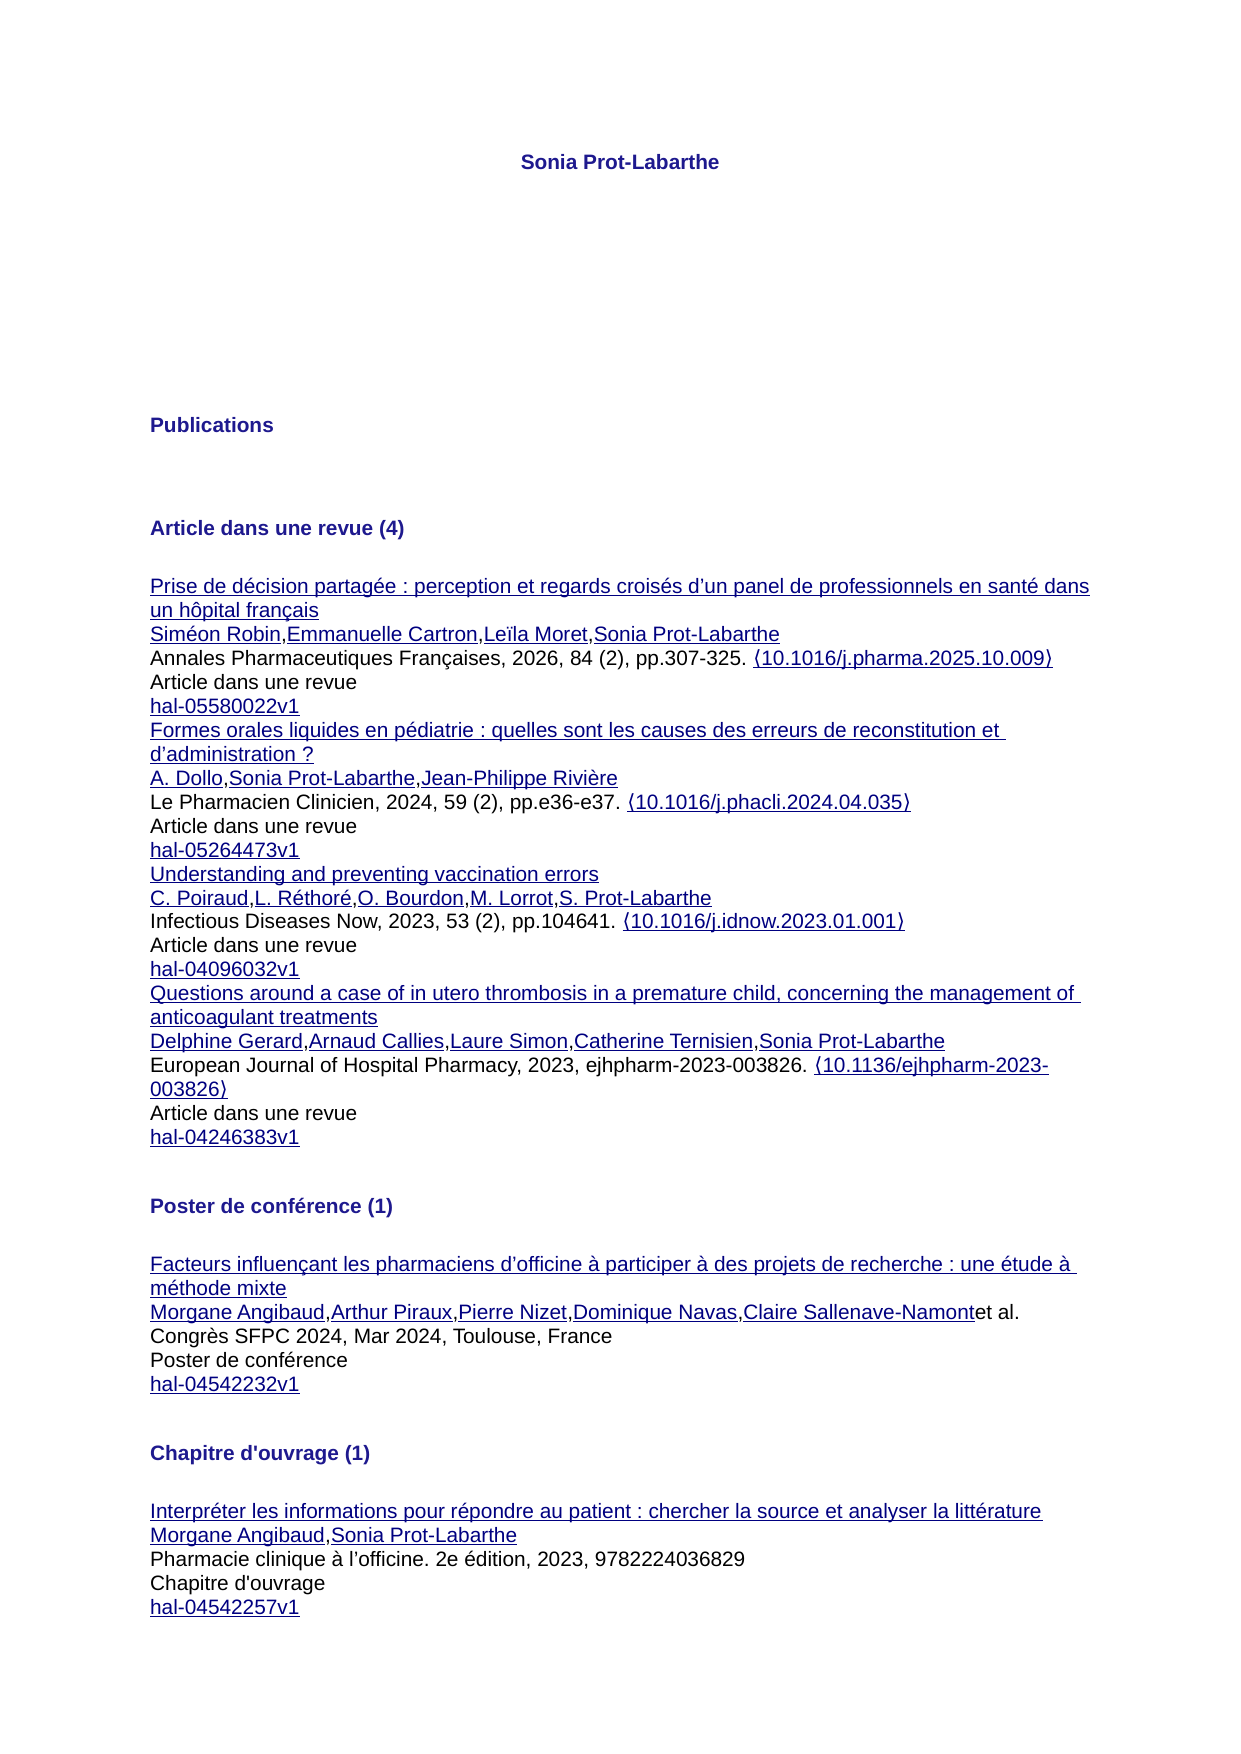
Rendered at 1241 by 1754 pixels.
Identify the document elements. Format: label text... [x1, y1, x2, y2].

table_cell Formes orales liquides en pédiatrie : quelles sont les causes des erreurs de reconstitution et d’administration ? A. Dollo,Sonia Prot-Labarthe,Jean-Philippe Rivière Le Pharmacien Clinicien, 2024, 59 (2), pp.e36-e37. ⟨10.1016/j.phacli.2024.04.035⟩ Article dans une revue hal-05264473v1 [150, 718, 1090, 861]
subtitle Poster de conférence (1) [150, 1194, 1090, 1218]
subtitle Article dans une revue (4) [150, 516, 1090, 539]
table_header Facteurs influençant les pharmaciens d’officine à participer à des projets de recherche : une étude à méthode mixte Morgane Angibaud,Arthur Piraux,Pierre Nizet,Dominique Navas,Claire Sallenave-Namontet al. Congrès SFPC 2024, Mar 2024, Toulouse, France Poster de conférence hal-04542232v1 [150, 1252, 1090, 1396]
subtitle Chapitre d'ouvrage (1) [150, 1441, 1090, 1464]
table_header un hôpital français Siméon Robin,Emmanuelle Cartron,Leïla Moret,Sonia Prot-Labarthe Annales Pharmaceutiques Françaises, 2026, 84 (2), pp.307-325. ⟨10.1016/j.pharma.2025.10.009⟩ Article dans une revue hal-05580022v1 [150, 596, 1090, 718]
table_header Interpréter les informations pour répondre au patient : chercher la source et analyser la littérature Morgane Angibaud,Sonia Prot-Labarthe Pharmacie clinique à l’officine. 2e édition, 2023, 9782224036829 Chapitre d'ouvrage hal-04542257v1 [150, 1499, 1090, 1619]
table_header Prise de décision partagée : perception et regards croisés d’un panel de professionnels en santé dans [150, 574, 1090, 595]
subtitle Sonia Prot-Labarthe [150, 150, 1090, 174]
table_cell Understanding and preventing vaccination errors C. Poiraud,L. Réthoré,O. Bourdon,M. Lorrot,S. Prot-Labarthe Infectious Diseases Now, 2023, 53 (2), pp.104641. ⟨10.1016/j.idnow.2023.01.001⟩ Article dans une revue hal-04096032v1 [150, 861, 1090, 981]
table_cell Questions around a case of in utero thrombosis in a premature child, concerning the management of anticoagulant treatments Delphine Gerard,Arnaud Callies,Laure Simon,Catherine Ternisien,Sonia Prot-Labarthe European Journal of Hospital Pharmacy, 2023, ejhpharm-2023-003826. ⟨10.1136/ejhpharm-2023-003826⟩ Article dans une revue hal-04246383v1 [150, 981, 1090, 1149]
subtitle Publications [150, 412, 1090, 436]
